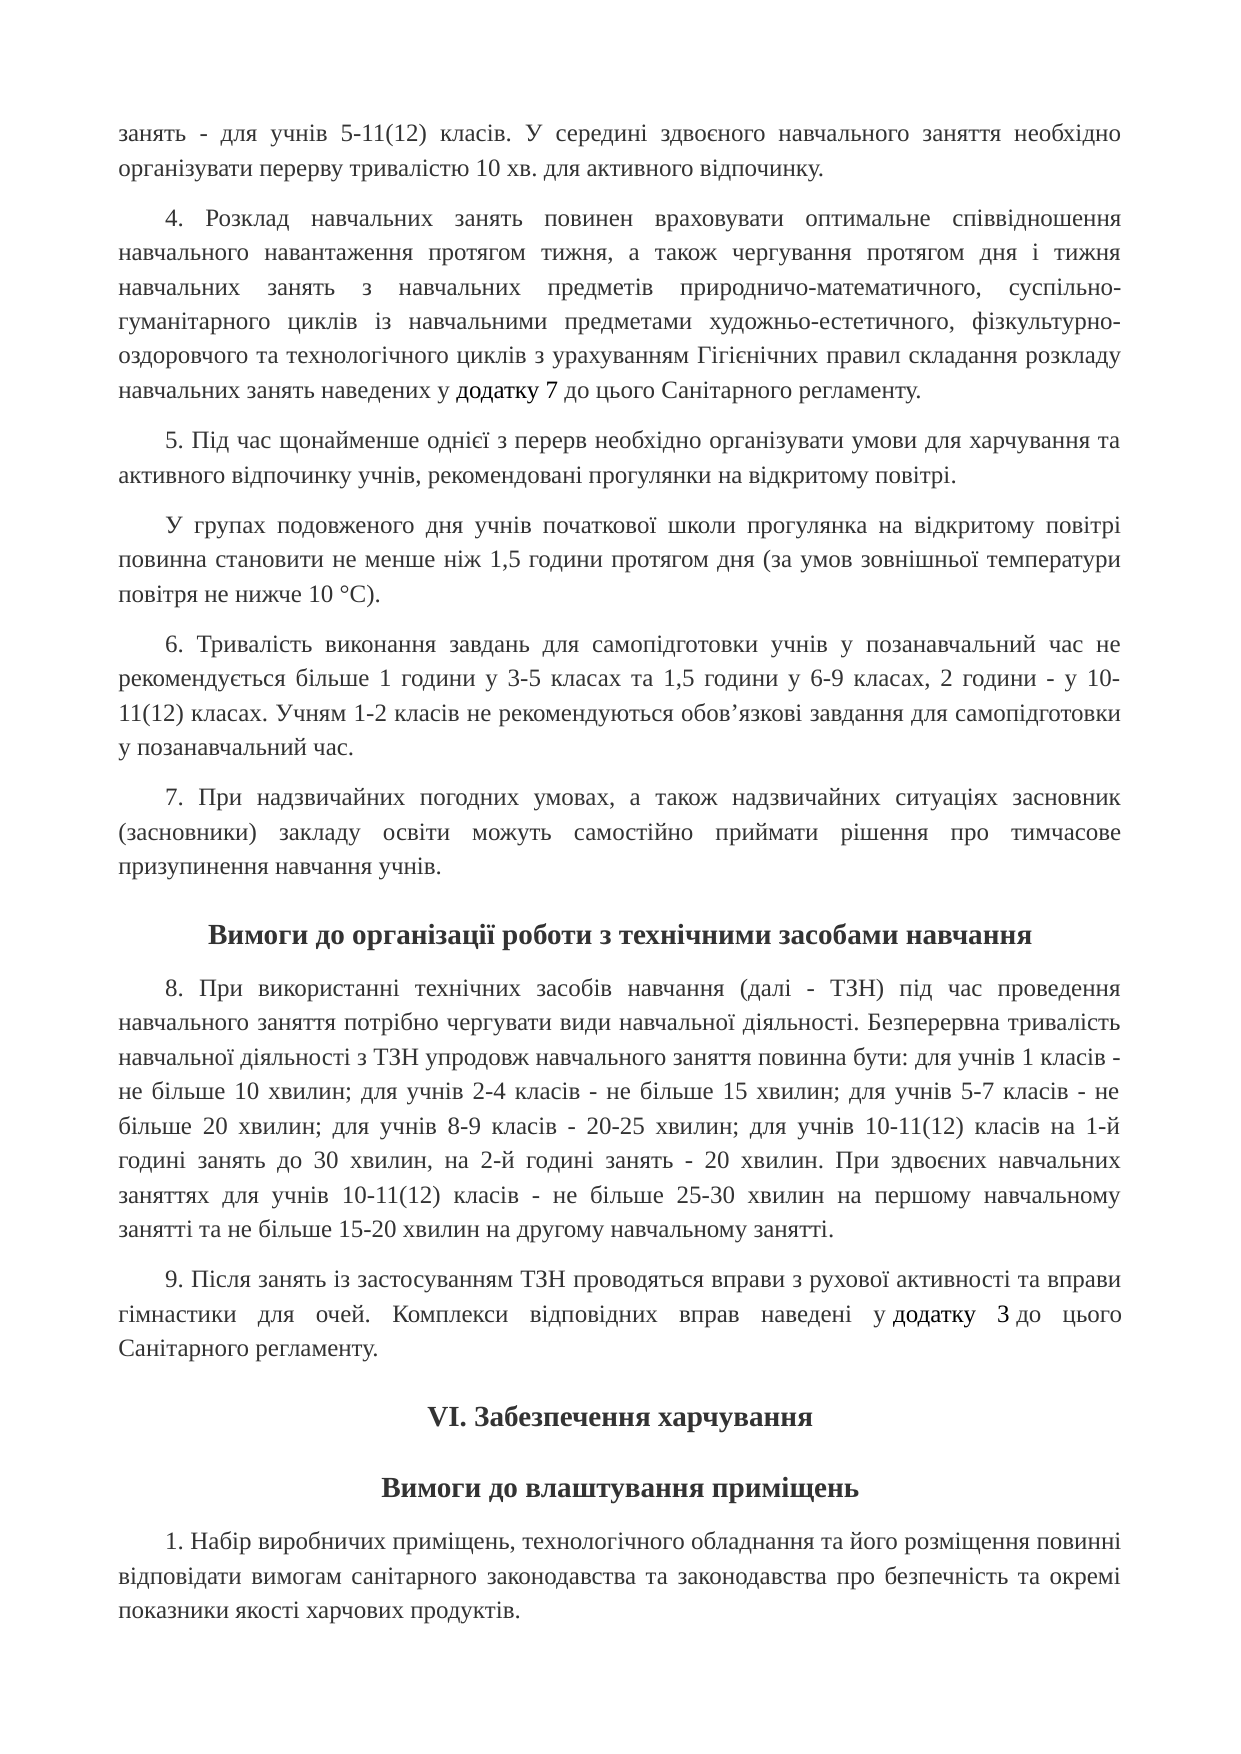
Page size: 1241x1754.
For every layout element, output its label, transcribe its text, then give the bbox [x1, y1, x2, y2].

text Вимоги до влаштування приміщень [165, 1471, 1075, 1504]
text 8. При використанні технічних засобів навчання (далі - ТЗН) під час проведення навчального заняття потрібно чергувати види навчальної діяльності. Безперервна тривалість навчальної діяльності з ТЗН упродовж навчального заняття повинна бути: для учнів 1 класів - не більше 10 хвилин; для учнів 2-4 класів - не більше 15 хвилин; для учнів 5-7 класів - не більше 20 хвилин; для учнів 8-9 класів - 20-25 хвилин; для учнів 10-11(12) класів на 1-й годині занять до 30 хвилин, на 2-й годині занять - 20 хвилин. При здвоєних навчальних заняттях для учнів 10-11(12) класів - не більше 25-30 хвилин на першому навчальному занятті та не більше 15-20 хвилин на другому навчальному занятті. [118, 973, 1122, 1243]
text 7. При надзвичайних погодних умовах, а також надзвичайних ситуаціях засновник (засновники) закладу освіти можуть самостійно приймати рішення про тимчасове призупинення навчання учнів. [118, 782, 1122, 880]
text У групах подовженого дня учнів початкової школи прогулянка на відкритому повітрі повинна становити не менше ніж 1,5 години протягом дня (за умов зовнішньої температури повітря не нижче 10 °C). [118, 510, 1122, 607]
text Вимоги до організації роботи з технічними засобами навчання [165, 917, 1075, 951]
text занять - для учнів 5-11(12) класів. У середині здвоєного навчального заняття необхідно організувати перерву тривалістю 10 хв. для активного відпочинку. [118, 118, 1122, 181]
text 9. Після занять із застосуванням ТЗН проводяться вправи з рухової активності та вправи гімнастики для очей. Комплекси відповідних вправ наведені у додатку 3 до цього Санітарного регламенту. [118, 1264, 1122, 1362]
text VI. Забезпечення харчування [165, 1399, 1075, 1433]
text 4. Розклад навчальних занять повинен враховувати оптимальне співвідношення навчального навантаження протягом тижня, а також чергування протягом дня і тижня навчальних занять з навчальних предметів природничо-математичного, суспільно-гуманітарного циклів із навчальними предметами художньо-естетичного, фізкультурно-оздоровчого та технологічного циклів з урахуванням Гігієнічних правил складання розкладу навчальних занять наведених у додатку 7 до цього Санітарного регламенту. [118, 203, 1122, 404]
text 1. Набір виробничих приміщень, технологічного обладнання та його розміщення повинні відповідати вимогам санітарного законодавства та законодавства про безпечність та окремі показники якості харчових продуктів. [118, 1526, 1122, 1624]
text 5. Під час щонайменше однієї з перерв необхідно організувати умови для харчування та активного відпочинку учнів, рекомендовані прогулянки на відкритому повітрі. [118, 425, 1122, 488]
text 6. Тривалість виконання завдань для самопідготовки учнів у позанавчальний час не рекомендується більше 1 години у 3-5 класах та 1,5 години у 6-9 класах, 2 години - у 10-11(12) класах. Учням 1-2 класів не рекомендуються обов’язкові завдання для самопідготовки у позанавчальний час. [118, 629, 1122, 761]
